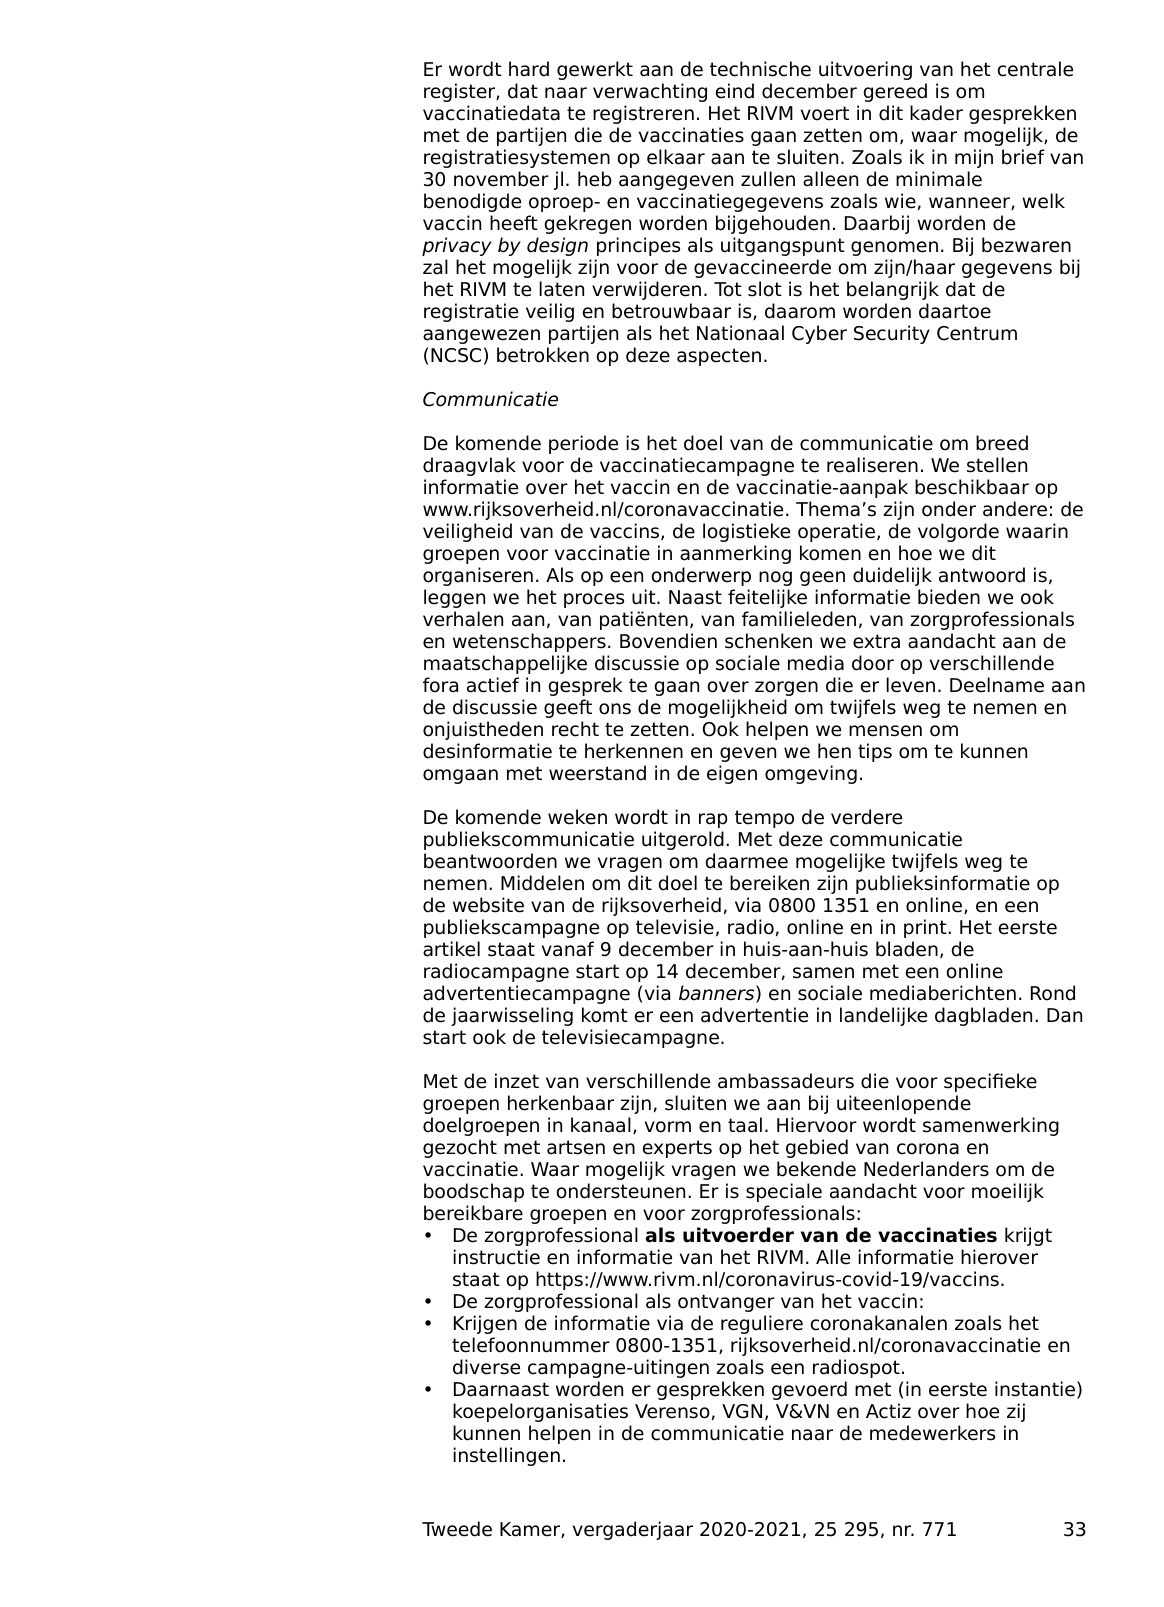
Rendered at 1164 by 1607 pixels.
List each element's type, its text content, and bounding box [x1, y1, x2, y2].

text De komende weken wordt in rap tempo de verdere publiekscommunicatie uitgerold. Met deze communicatie beantwoorden we vragen om daarmee mogelijke twijfels weg te nemen. Middelen om dit doel te bereiken zijn publieksinformatie op de website van de rijksoverheid, via 0800 1351 en online, en een publiekscampagne op televisie, radio, online en in print. Het eerste artikel staat vanaf 9 december in huis-aan-huis bladen, de radiocampagne start op 14 december, samen met een online advertentiecampagne (via banners) en sociale mediaberichten. Rond de jaarwisseling komt er een advertentie in landelijke dagbladen. Dan start ook de televisiecampagne. [422, 807, 1087, 1049]
text Er wordt hard gewerkt aan de technische uitvoering van het centrale register, dat naar verwachting eind december gereed is om vaccinatiedata te registreren. Het RIVM voert in dit kader gesprekken met de partijen die de vaccinaties gaan zetten om, waar mogelijk, de registratiesystemen op elkaar aan te sluiten. Zoals ik in mijn brief van 30 november jl. heb aangegeven zullen alleen de minimale benodigde oproep- en vaccinatiegegevens zoals wie, wanneer, welk vaccin heeft gekregen worden bijgehouden. Daarbij worden de privacy by design principes als uitgangspunt genomen. Bij bezwaren zal het mogelijk zijn voor de gevaccineerde om zijn/haar gegevens bij het RIVM te laten verwijderen. Tot slot is het belangrijk dat de registratie veilig en betrouwbaar is, daarom worden daartoe aangewezen partijen als het Nationaal Cyber Security Centrum (NCSC) betrokken op deze aspecten. [422, 59, 1087, 367]
text • De zorgprofessional als ontvanger van het vaccin: [422, 1291, 1087, 1313]
text De komende periode is het doel van de communicatie om breed draagvlak voor de vaccinatiecampagne te realiseren. We stellen informatie over het vaccin en de vaccinatie-aanpak beschikbaar op www.rijksoverheid.nl/coronavaccinatie. Thema’s zijn onder andere: de veiligheid van de vaccins, de logistieke operatie, de volgorde waarin groepen voor vaccinatie in aanmerking komen en hoe we dit organiseren. Als op een onderwerp nog geen duidelijk antwoord is, leggen we het proces uit. Naast feitelijke informatie bieden we ook verhalen aan, van patiënten, van familieleden, van zorgprofessionals en wetenschappers. Bovendien schenken we extra aandacht aan de maatschappelijke discussie op sociale media door op verschillende fora actief in gesprek te gaan over zorgen die er leven. Deelname aan de discussie geeft ons de mogelijkheid om twijfels weg te nemen en onjuistheden recht te zetten. Ook helpen we mensen om desinformatie te herkennen en geven we hen tips om te kunnen omgaan met weerstand in de eigen omgeving. [422, 433, 1087, 785]
text • Krijgen de informatie via de reguliere coronakanalen zoals het telefoonnummer 0800-1351, rijksoverheid.nl/coronavaccinatie en diverse campagne-uitingen zoals een radiospot. [422, 1313, 1087, 1379]
text • De zorgprofessional als uitvoerder van de vaccinaties krijgt instructie en informatie van het RIVM. Alle informatie hierover staat op https://www.rivm.nl/coronavirus-covid-19/vaccins. [422, 1225, 1087, 1291]
subtitle Communicatie [422, 389, 1087, 411]
text Met de inzet van verschillende ambassadeurs die voor specifieke groepen herkenbaar zijn, sluiten we aan bij uiteenlopende doelgroepen in kanaal, vorm en taal. Hiervoor wordt samenwerking gezocht met artsen en experts op het gebied van corona en vaccinatie. Waar mogelijk vragen we bekende Nederlanders om de boodschap te ondersteunen. Er is speciale aandacht voor moeilijk bereikbare groepen en voor zorgprofessionals: [422, 1071, 1087, 1225]
text • Daarnaast worden er gesprekken gevoerd met (in eerste instantie) koepelorganisaties Verenso, VGN, V&VN en Actiz over hoe zij kunnen helpen in de communicatie naar de medewerkers in instellingen. [422, 1379, 1087, 1467]
